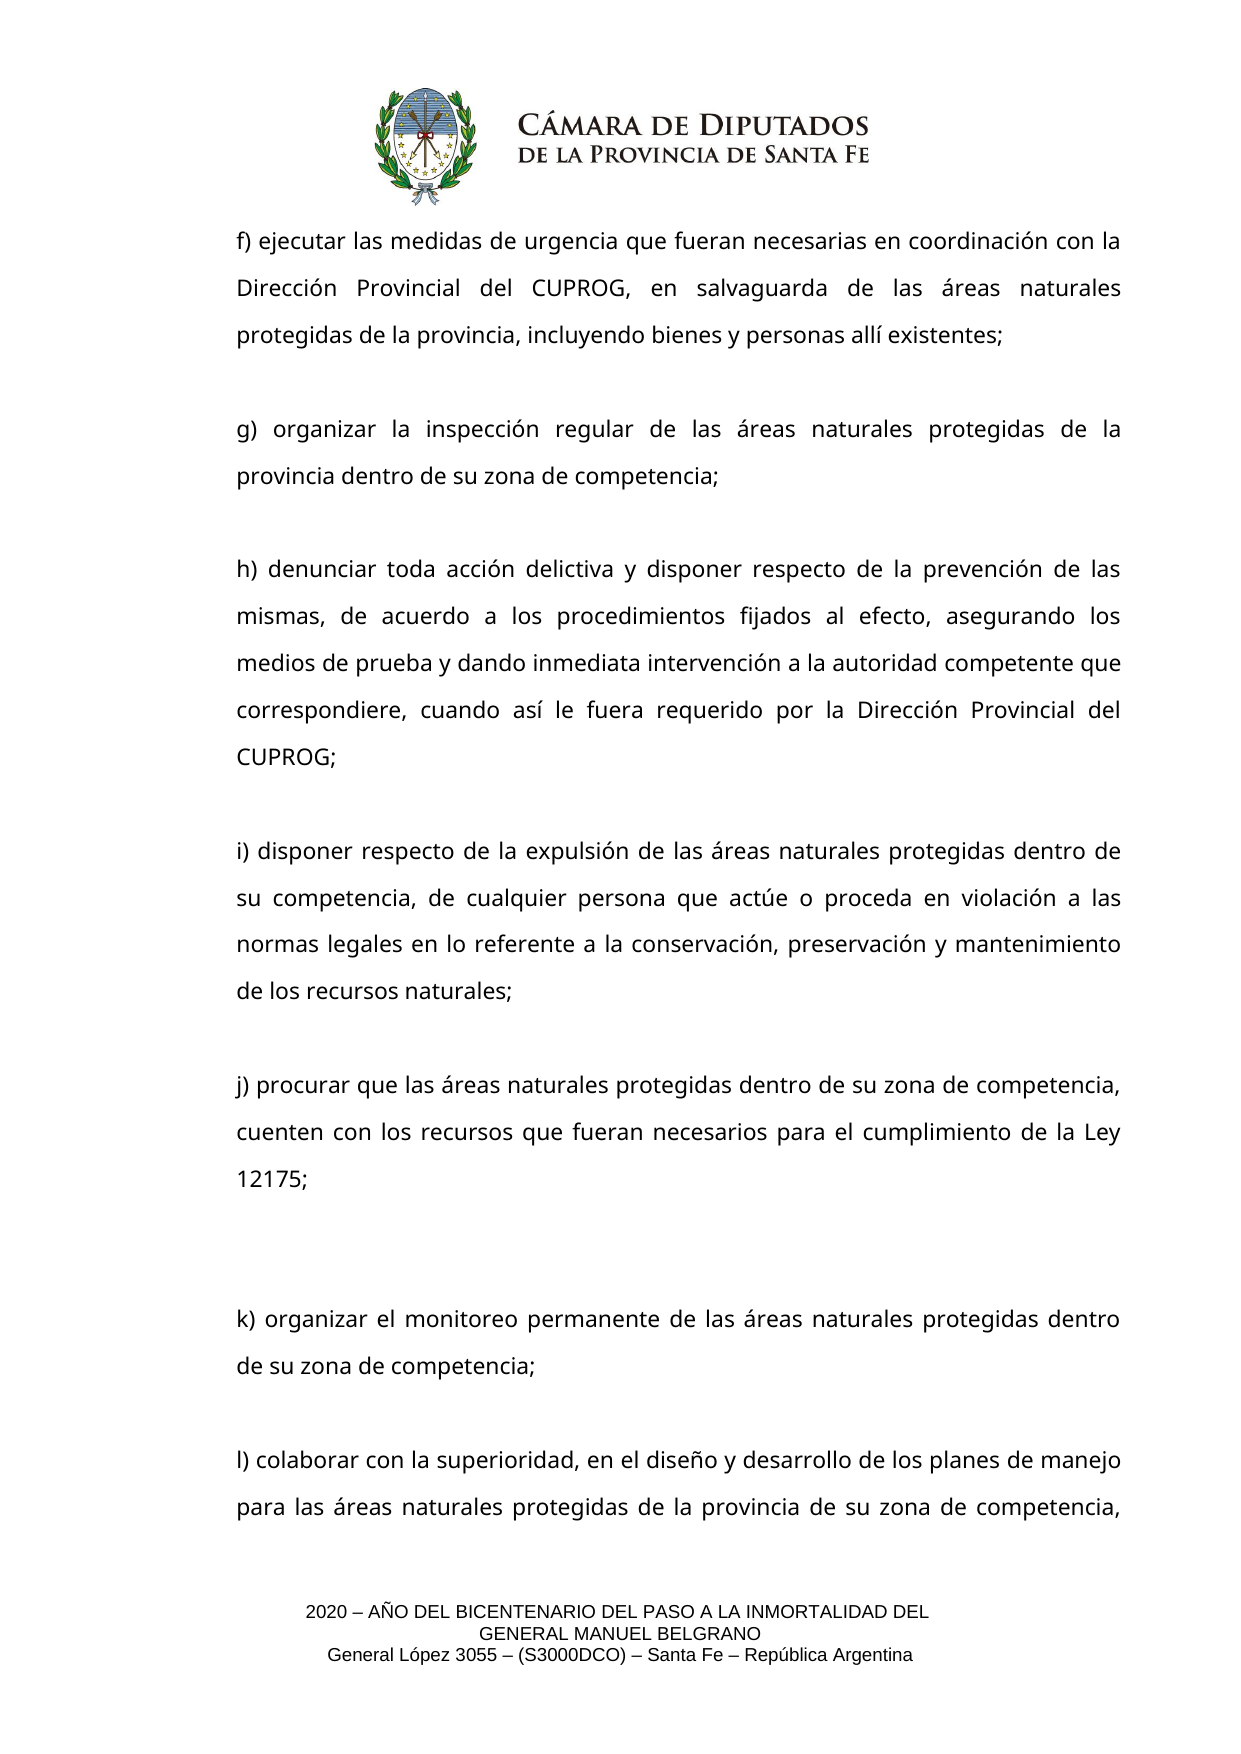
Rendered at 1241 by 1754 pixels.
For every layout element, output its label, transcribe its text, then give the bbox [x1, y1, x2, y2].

text k) organizar el monitoreo permanente de las áreas naturales protegidas dentro de su zona de competencia; [236, 1303, 1122, 1381]
text j) procurar que las áreas naturales protegidas dentro de su zona de competencia, cuenten con los recursos que fueran necesarios para el cumplimiento de la Ley 12175; [236, 1069, 1122, 1194]
text l) colaborar con la superioridad, en el diseño y desarrollo de los planes de manejo para las áreas naturales protegidas de la provincia de su zona de competencia, [236, 1444, 1122, 1522]
text i) disponer respecto de la expulsión de las áreas naturales protegidas dentro de su competencia, de cualquier persona que actúe o proceda en violación a las normas legales en lo referente a la conservación, preservación y mantenimiento de los recursos naturales; [236, 834, 1122, 1006]
text f) ejecutar las medidas de urgencia que fueran necesarias en coordinación con la Dirección Provincial del CUPROG, en salvaguarda de las áreas naturales protegidas de la provincia, incluyendo bienes y personas allí existentes; [236, 177, 1122, 350]
text h) denunciar toda acción delictiva y disponer respecto de la prevención de las mismas, de acuerdo a los procedimientos fijados al efecto, asegurando los medios de prueba y dando inmediata intervención a la autoridad competente que correspondiere, cuando así le fuera requerido por la Dirección Provincial del CUPROG; [236, 553, 1122, 772]
picture [374, 88, 869, 210]
text g) organizar la inspección regular de las áreas naturales protegidas de la provincia dentro de su zona de competencia; [236, 413, 1122, 491]
